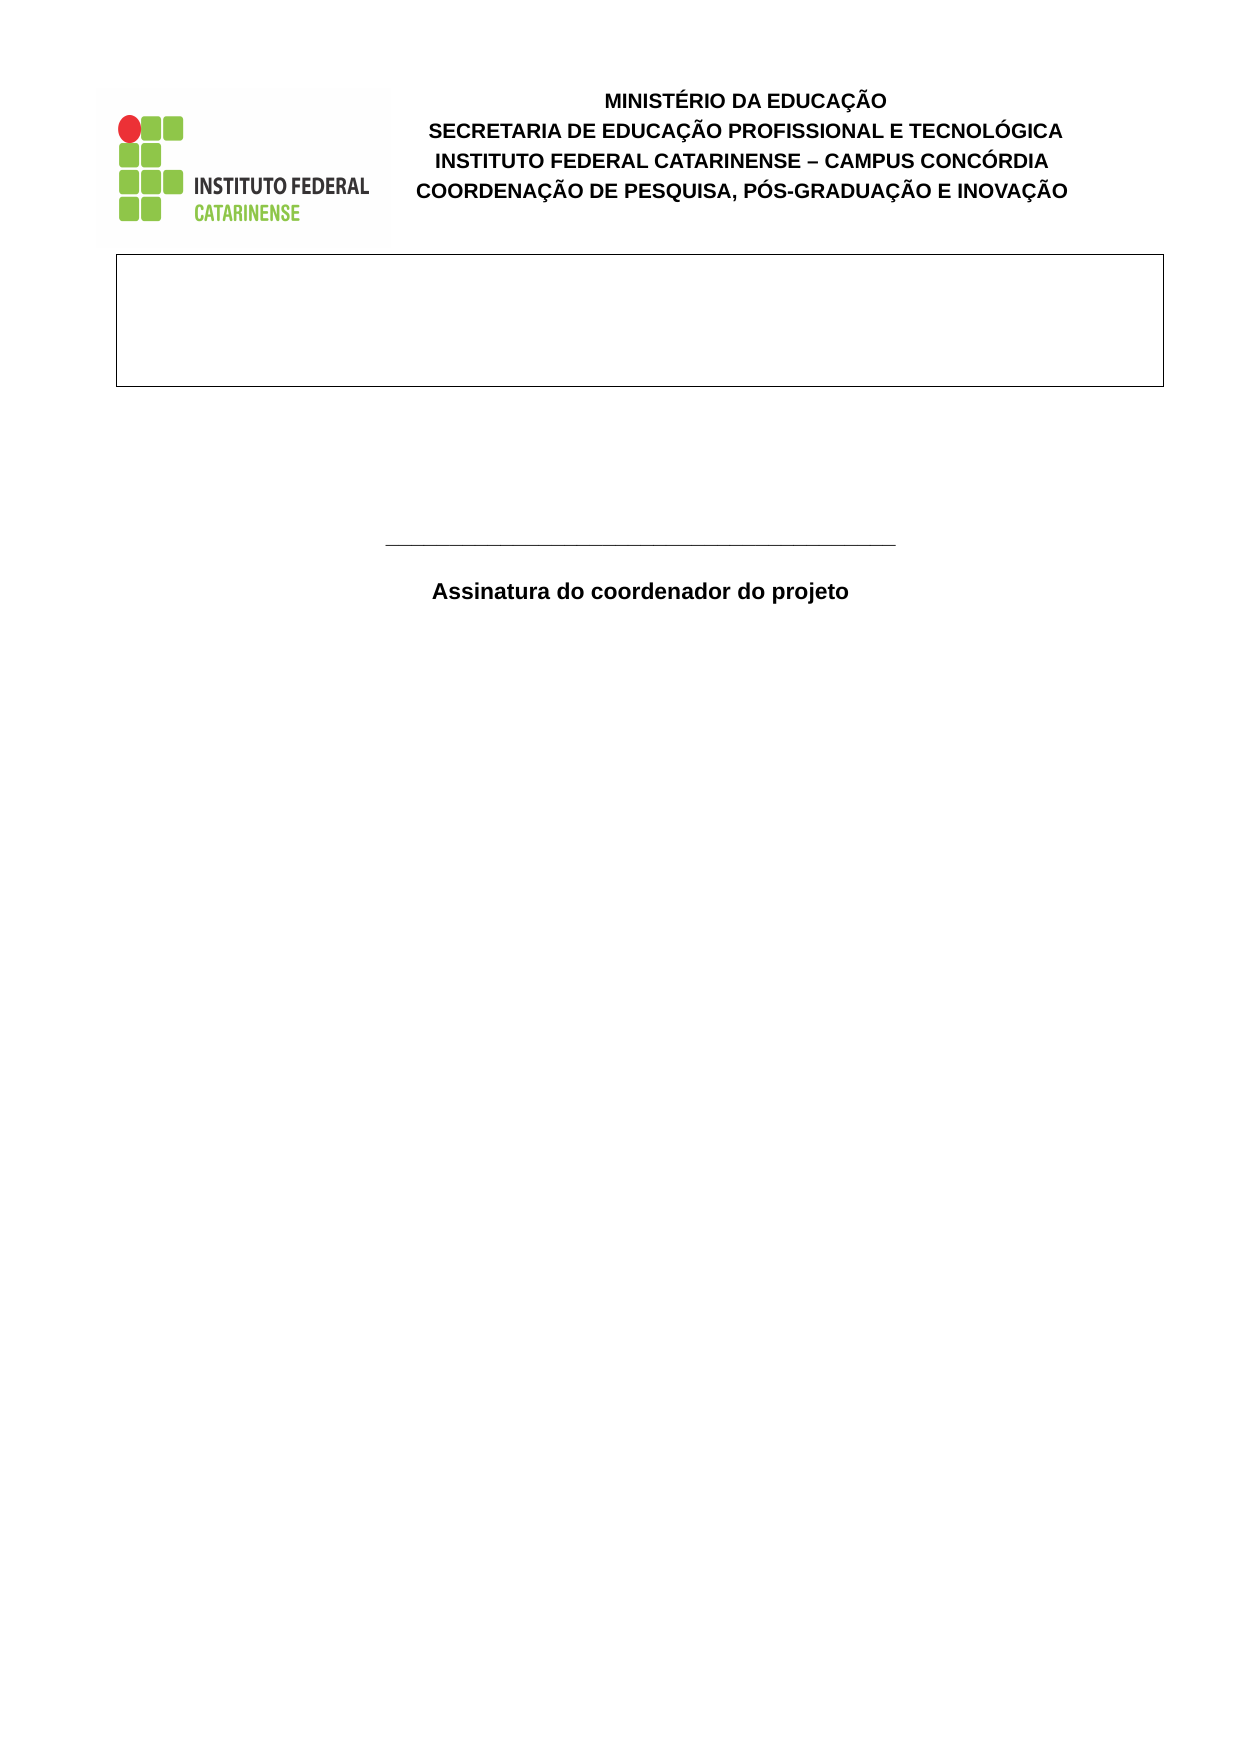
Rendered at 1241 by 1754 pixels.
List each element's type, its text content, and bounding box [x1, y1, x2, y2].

text ________________________________________ [118, 522, 1163, 548]
text Assinatura do coordenador do projeto [118, 578, 1163, 604]
table_header [117, 255, 1163, 386]
